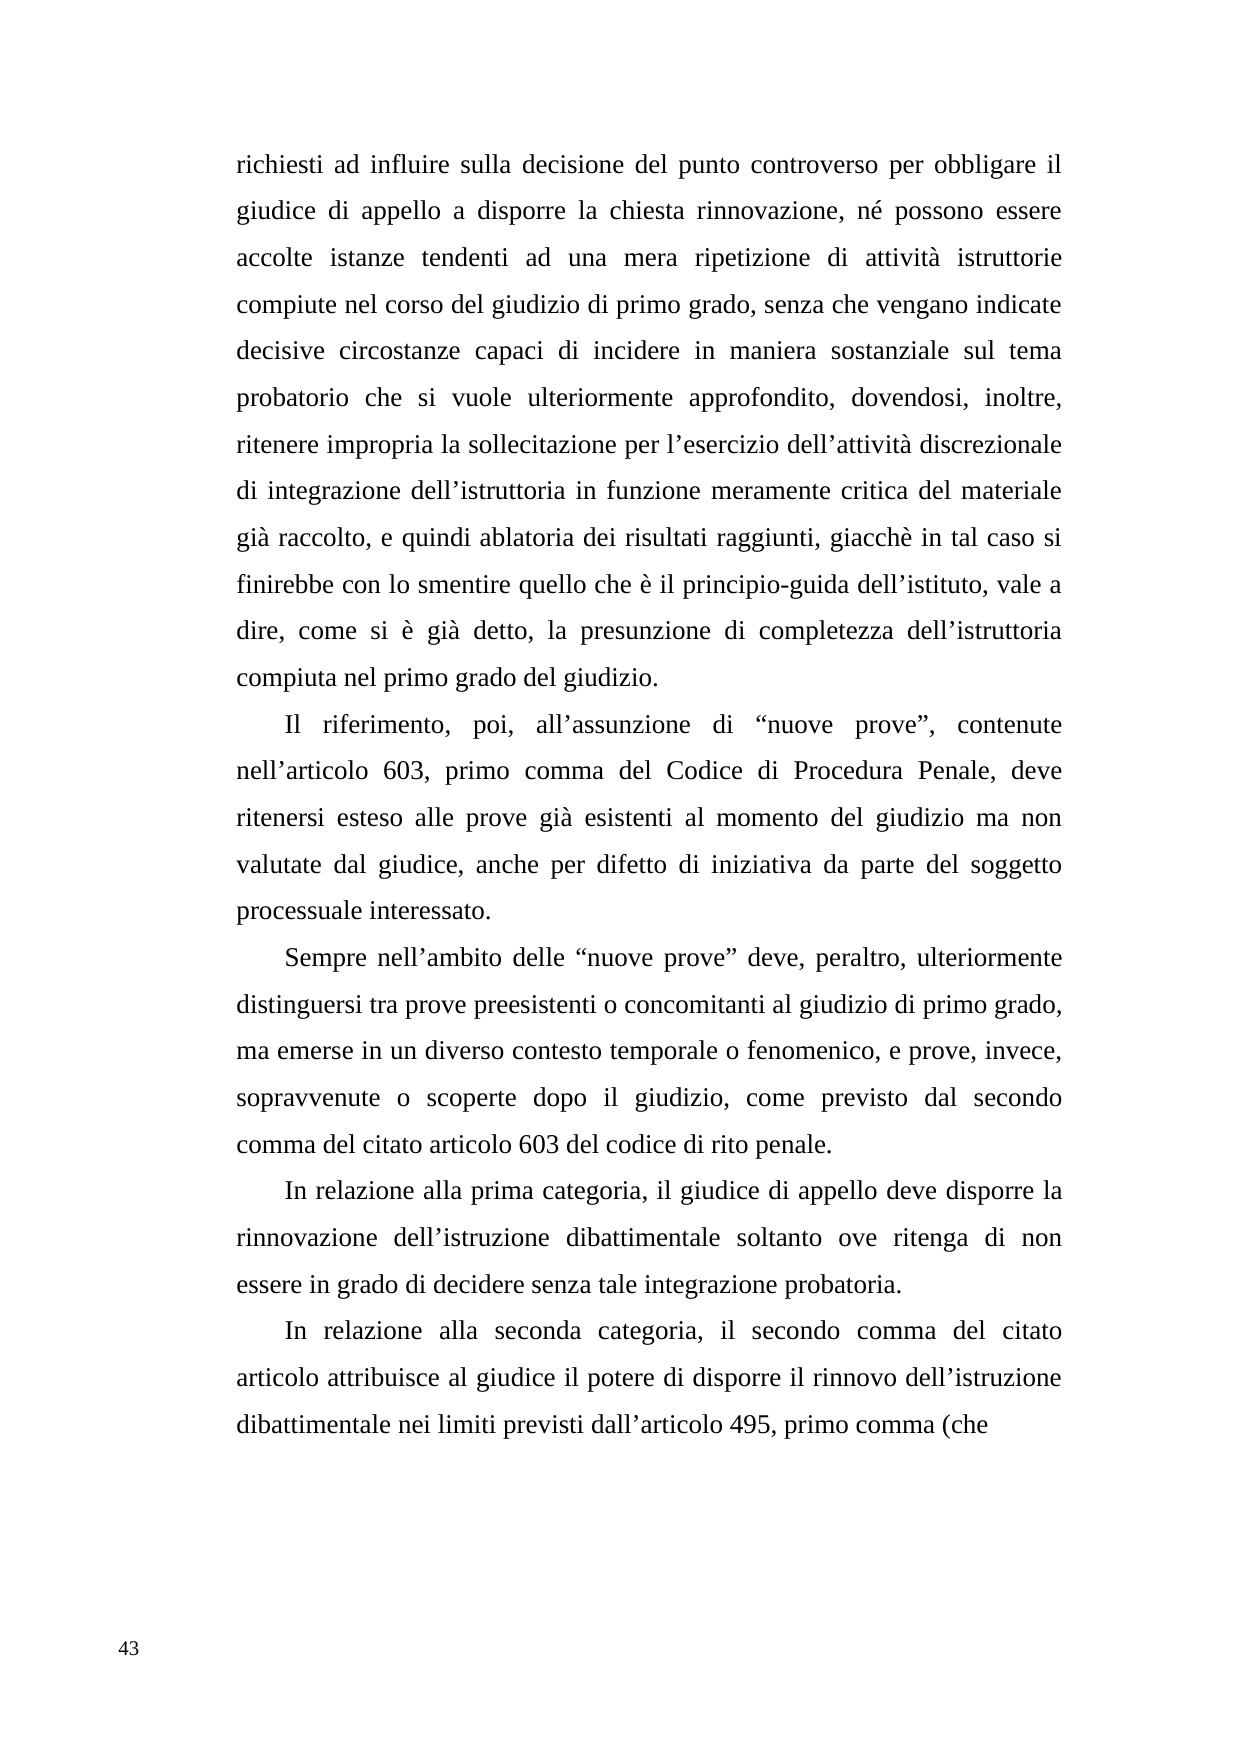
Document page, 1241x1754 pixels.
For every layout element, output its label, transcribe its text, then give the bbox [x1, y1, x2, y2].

text Il riferimento, poi, all’assunzione di “nuove prove”, contenute nell’articolo 603, primo comma del Codice di Procedura Penale, deve ritenersi esteso alle prove già esistenti al momento del giudizio ma non valutate dal giudice, anche per difetto di iniziativa da parte del soggetto processuale interessato. [236, 708, 1063, 926]
text richiesti ad influire sulla decisione del punto controverso per obbligare il giudice di appello a disporre la chiesta rinnovazione, né possono essere accolte istanze tendenti ad una mera ripetizione di attività istruttorie compiute nel corso del giudizio di primo grado, senza che vengano indicate decisive circostanze capaci di incidere in maniera sostanziale sul tema probatorio che si vuole ulteriormente approfondito, dovendosi, inoltre, ritenere impropria la sollecitazione per l’esercizio dell’attività discrezionale di integrazione dell’istruttoria in funzione meramente critica del materiale già raccolto, e quindi ablatoria dei risultati raggiunti, giacchè in tal caso si finirebbe con lo smentire quello che è il principio-guida dell’istituto, vale a dire, come si è già detto, la presunzione di completezza dell’istruttoria compiuta nel primo grado del giudizio. [236, 148, 1063, 692]
text In relazione alla seconda categoria, il secondo comma del citato articolo attribuisce al giudice il potere di disporre il rinnovo dell’istruzione dibattimentale nei limiti previsti dall’articolo 495, primo comma (che [236, 1314, 1063, 1439]
text Sempre nell’ambito delle “nuove prove” deve, peraltro, ulteriormente distinguersi tra prove preesistenti o concomitanti al giudizio di primo grado, ma emerse in un diverso contesto temporale o fenomenico, e prove, invece, sopravvenute o scoperte dopo il giudizio, come previsto dal secondo comma del citato articolo 603 del codice di rito penale. [236, 941, 1063, 1159]
text In relazione alla prima categoria, il giudice di appello deve disporre la rinnovazione dell’istruzione dibattimentale soltanto ove ritenga di non essere in grado di decidere senza tale integrazione probatoria. [236, 1174, 1063, 1299]
